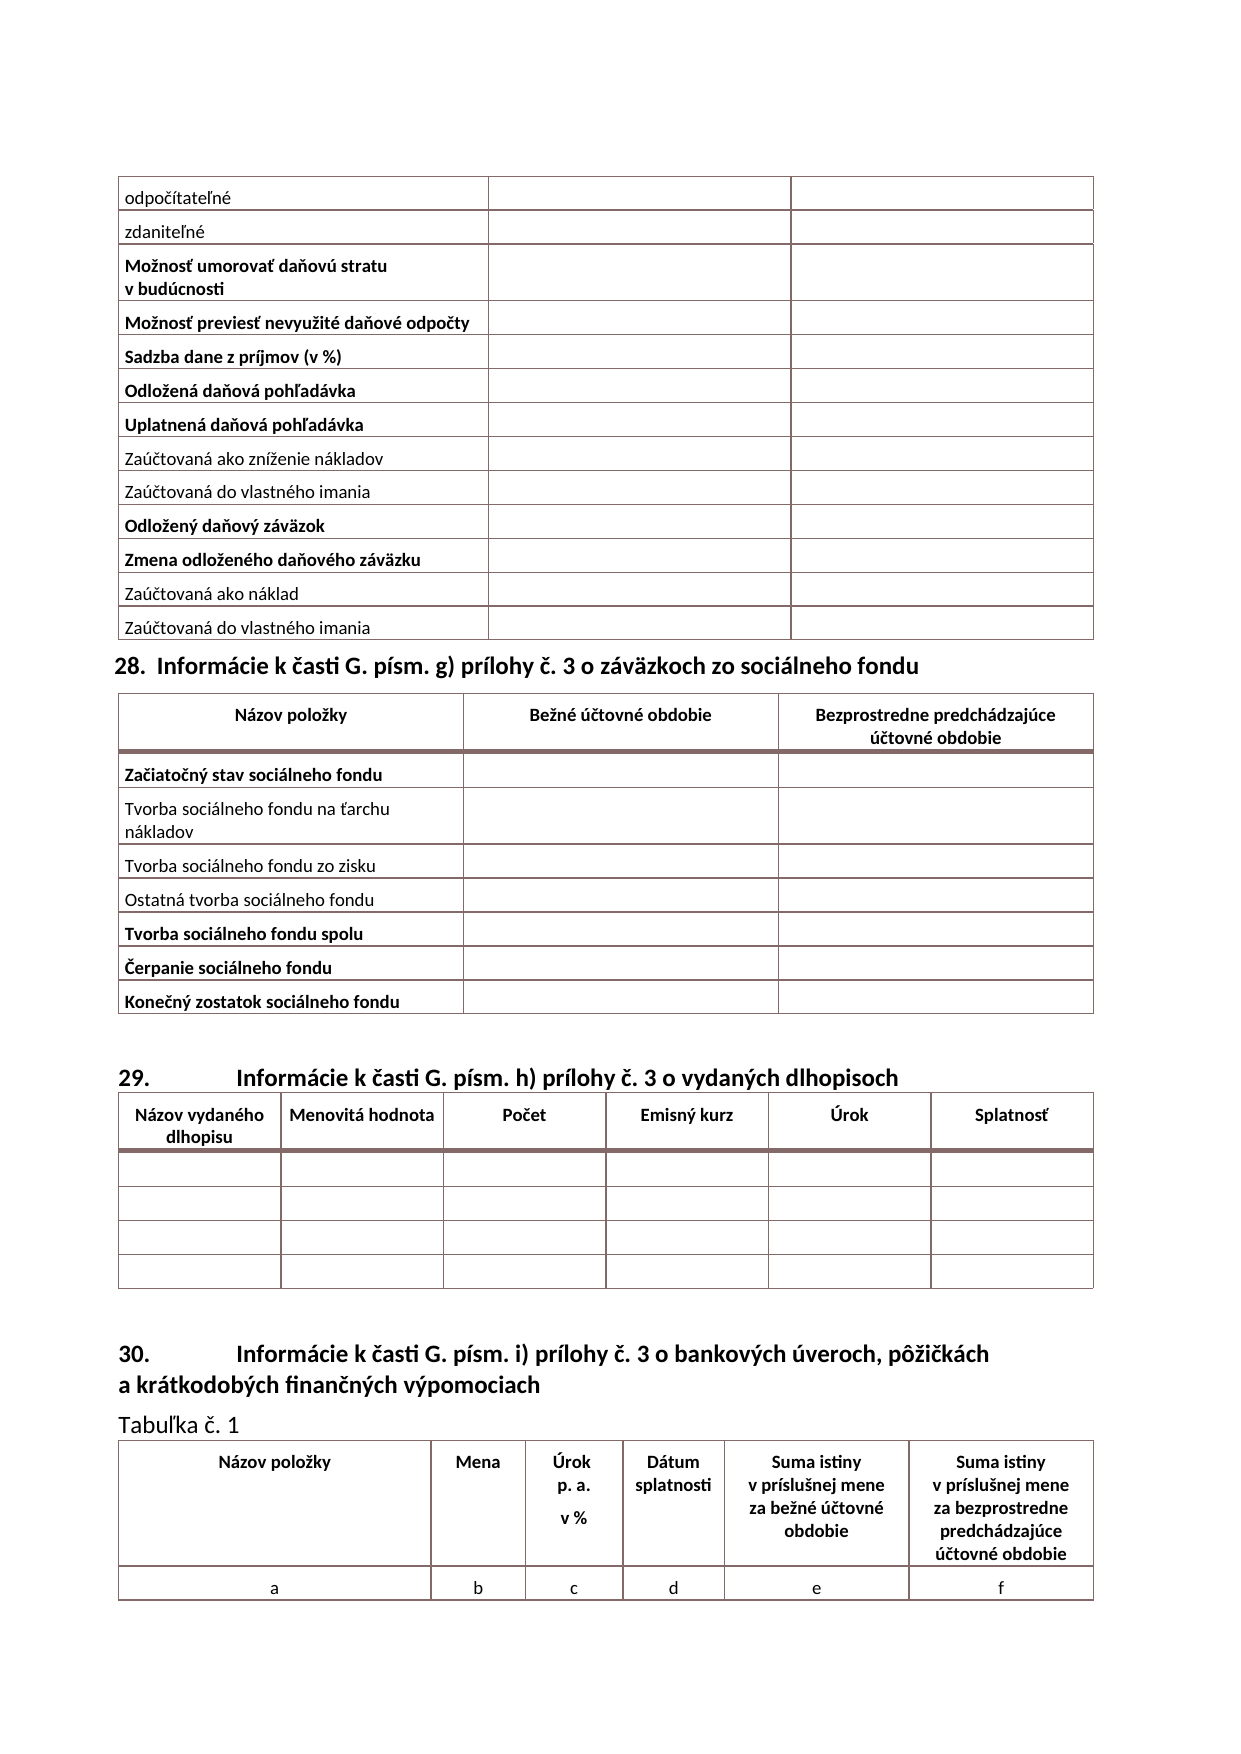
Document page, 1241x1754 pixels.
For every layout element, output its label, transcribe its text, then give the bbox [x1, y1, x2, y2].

table_cell Odložená daňová pohľadávka [119, 369, 488, 402]
table_cell [464, 788, 778, 843]
table_cell Možnosť previesť nevyužité daňové odpočty [119, 301, 488, 334]
table_cell [444, 1153, 605, 1186]
table_cell [792, 403, 1093, 436]
table_cell [779, 788, 1093, 843]
table_header Bežné účtovné obdobie [464, 694, 778, 749]
table_cell f [910, 1567, 1093, 1599]
table_cell Tvorba sociálneho fondu na ťarchu nákladov [119, 788, 463, 843]
table_header Menovitá hodnota [282, 1093, 443, 1148]
table_cell [792, 573, 1093, 605]
table_header Názov položky [119, 694, 463, 749]
table_cell [792, 505, 1093, 538]
text 28. Informácie k časti G. písm. g) prílohy č. 3 o záväzkoch zo sociálneho fondu [114, 650, 1122, 681]
table_cell [444, 1187, 605, 1220]
table_cell [607, 1221, 768, 1254]
table_cell [489, 437, 790, 470]
table_cell [282, 1187, 443, 1220]
table_cell [489, 471, 790, 504]
table_header Mena [432, 1441, 525, 1565]
table_cell [444, 1221, 605, 1254]
table_cell [464, 947, 778, 979]
table_cell [792, 211, 1093, 243]
table_cell [489, 335, 790, 368]
table_cell Zaúčtovaná do vlastného imania [119, 607, 488, 639]
table_cell e [725, 1567, 908, 1599]
table_cell [489, 369, 790, 402]
table_cell Zmena odloženého daňového záväzku [119, 539, 488, 572]
table_cell odpočítateľné [119, 177, 488, 209]
table_cell [932, 1221, 1093, 1254]
table_cell [607, 1187, 768, 1220]
table_cell c [526, 1567, 622, 1599]
table_cell [769, 1221, 930, 1254]
table_header Názov položky [119, 1441, 430, 1565]
text 29. Informácie k časti G. písm. h) prílohy č. 3 o vydaných dlhopisoch [118, 1062, 1122, 1092]
table_cell [932, 1255, 1093, 1288]
table_header Splatnosť [932, 1093, 1093, 1148]
table_cell Konečný zostatok sociálneho fondu [119, 981, 463, 1013]
table_cell [444, 1255, 605, 1288]
table_cell [489, 539, 790, 572]
table_cell [932, 1187, 1093, 1220]
table_cell [607, 1153, 768, 1186]
table_cell [464, 981, 778, 1013]
text Tabuľka č. 1 [118, 1409, 1122, 1440]
table_header Názov vydaného dlhopisu [119, 1093, 280, 1148]
table_header Bezprostredne predchádzajúce účtovné obdobie [779, 694, 1093, 749]
table_cell [119, 1221, 280, 1254]
table_cell [792, 607, 1093, 639]
table_cell [489, 403, 790, 436]
table_cell [792, 437, 1093, 470]
table_cell b [432, 1567, 525, 1599]
table_cell [792, 369, 1093, 402]
table_header Úrok [769, 1093, 930, 1148]
table_cell [464, 754, 778, 787]
table_header Úrok p. a. v % [526, 1441, 622, 1565]
table_cell [792, 471, 1093, 504]
table_cell [779, 981, 1093, 1013]
table_cell [489, 301, 790, 334]
table_cell Tvorba sociálneho fondu spolu [119, 913, 463, 945]
table_cell Možnosť umorovať daňovú stratu v budúcnosti [119, 245, 488, 300]
table_cell [779, 845, 1093, 877]
table_cell [464, 913, 778, 945]
table_cell [489, 505, 790, 538]
table_cell [607, 1255, 768, 1288]
table_cell Čerpanie sociálneho fondu [119, 947, 463, 979]
table_cell [769, 1187, 930, 1220]
table_cell [932, 1153, 1093, 1186]
table_cell Zaúčtovaná ako náklad [119, 573, 488, 605]
table_cell [779, 879, 1093, 911]
table_header Suma istiny v príslušnej mene za bezprostredne predchádzajúce účtovné obdobie [910, 1441, 1093, 1565]
table_cell [792, 177, 1093, 209]
table_cell Uplatnená daňová pohľadávka [119, 403, 488, 436]
table_cell [792, 335, 1093, 368]
table_cell Sadzba dane z príjmov (v %) [119, 335, 488, 368]
table_cell [282, 1255, 443, 1288]
table_cell [779, 913, 1093, 945]
table_cell [282, 1153, 443, 1186]
table_cell [792, 301, 1093, 334]
table_header Suma istiny v príslušnej mene za bežné účtovné obdobie [725, 1441, 908, 1565]
table_cell [119, 1187, 280, 1220]
table_cell Odložený daňový záväzok [119, 505, 488, 538]
table_header Počet [444, 1093, 605, 1148]
table_cell Tvorba sociálneho fondu zo zisku [119, 845, 463, 877]
text 30. Informácie k časti G. písm. i) prílohy č. 3 o bankových úveroch, pôžičkách a krátkodobých finančných výpomociach [118, 1338, 1122, 1399]
table_cell Zaúčtovaná do vlastného imania [119, 471, 488, 504]
table_cell [119, 1255, 280, 1288]
table_cell [769, 1153, 930, 1186]
table_cell [119, 1153, 280, 1186]
table_cell Zaúčtovaná ako zníženie nákladov [119, 437, 488, 470]
table_cell [282, 1221, 443, 1254]
table_cell a [119, 1567, 430, 1599]
table_cell Ostatná tvorba sociálneho fondu [119, 879, 463, 911]
table_cell d [624, 1567, 724, 1599]
table_cell zdaniteľné [119, 211, 488, 243]
table_cell [464, 845, 778, 877]
table_cell [792, 245, 1093, 300]
table_cell [489, 573, 790, 605]
table_cell [464, 879, 778, 911]
table_cell [489, 245, 790, 300]
table_cell [779, 754, 1093, 787]
table_cell [489, 211, 790, 243]
table_cell [779, 947, 1093, 979]
table_cell [489, 607, 790, 639]
table_cell Začiatočný stav sociálneho fondu [119, 754, 463, 787]
table_cell [792, 539, 1093, 572]
table_header Dátum splatnosti [624, 1441, 724, 1565]
table_cell [769, 1255, 930, 1288]
table_cell [489, 177, 790, 209]
table_header Emisný kurz [607, 1093, 768, 1148]
